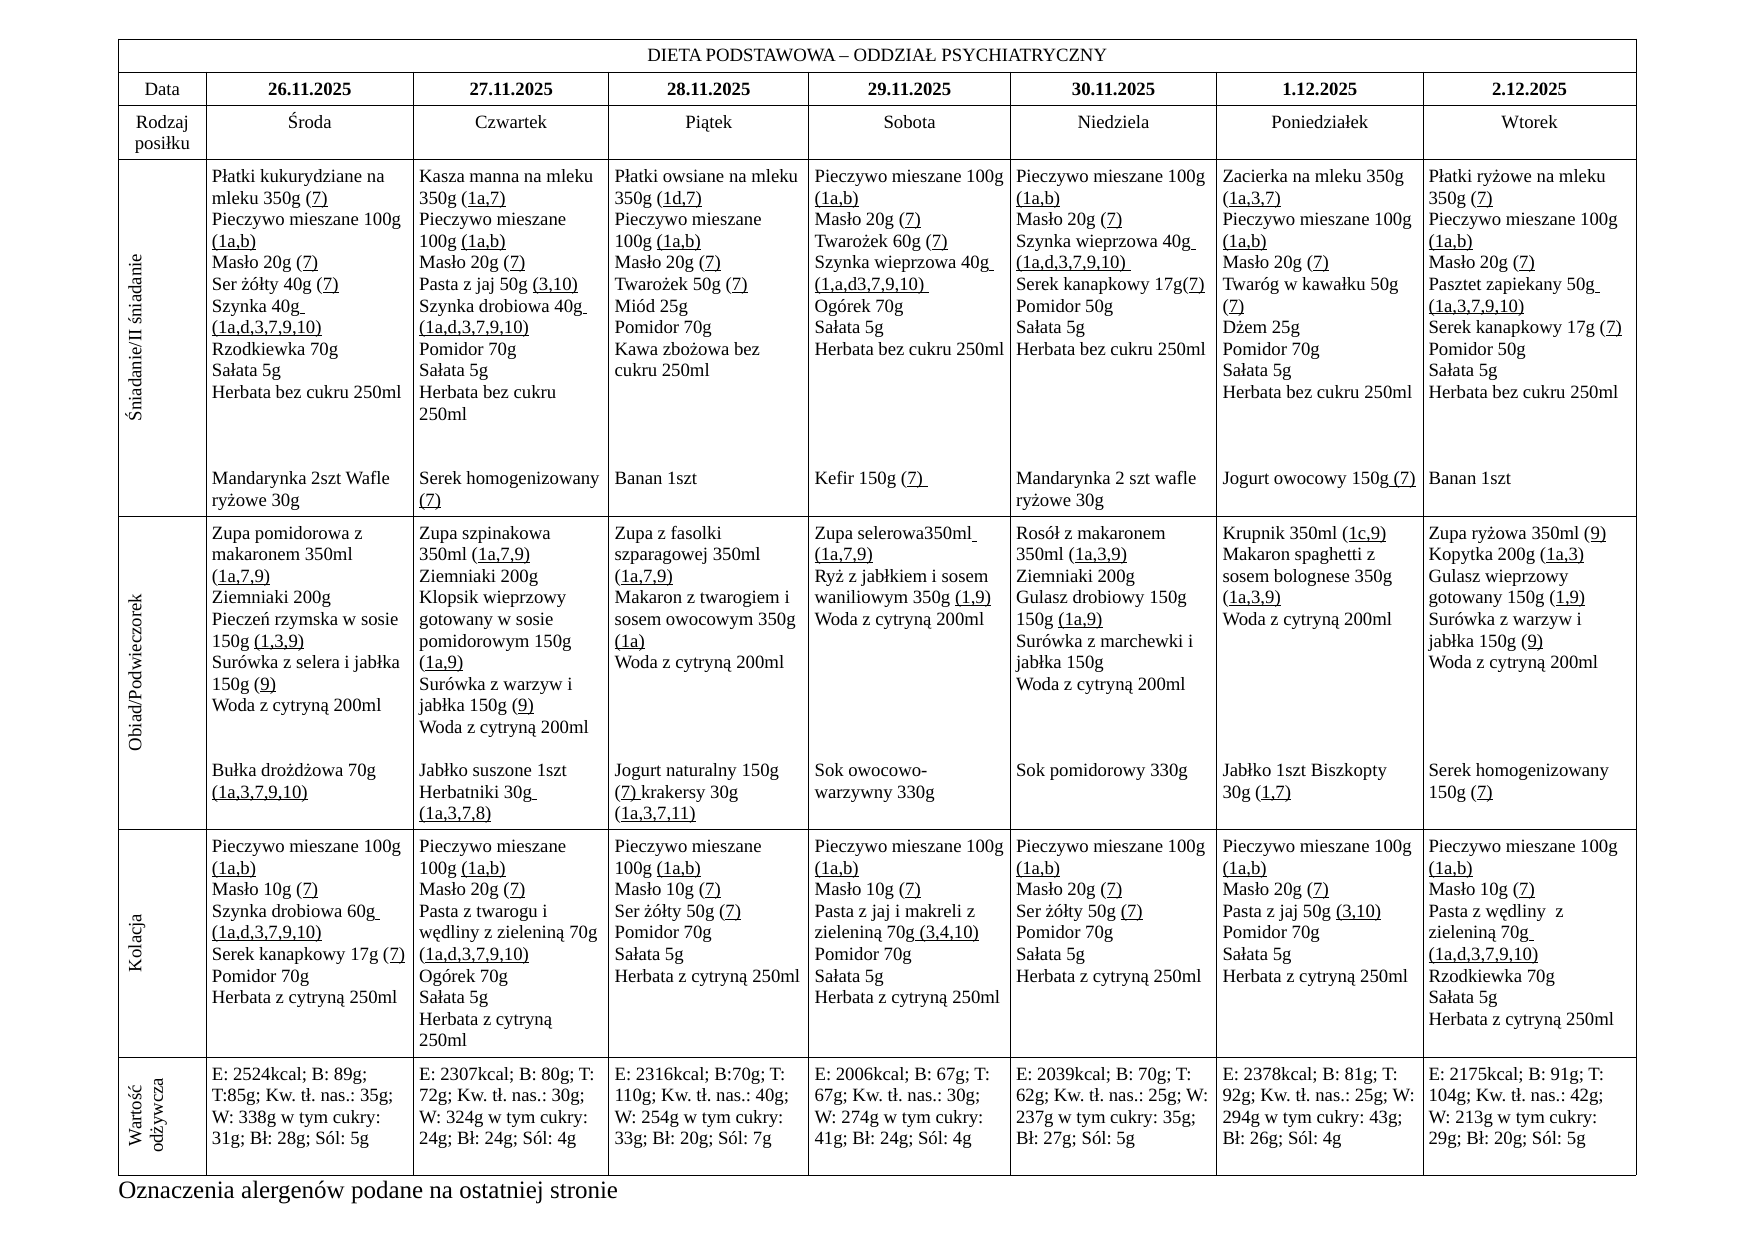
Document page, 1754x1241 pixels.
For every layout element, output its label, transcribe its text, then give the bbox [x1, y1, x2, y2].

table_cell Pieczywo mieszane 100g (1a,b) Masło 10g (7) Pasta z wędliny z zieleniną 70g (1a,d,3,7,9,10) Rzodkiewka 70g Sałata 5g Herbata z cytryną 250ml [1424, 830, 1636, 1057]
table_cell Płatki kukurydziane na mleku 350g (7) Pieczywo mieszane 100g (1a,b) Masło 20g (7) Ser żółty 40g (7) Szynka 40g (1a,d,3,7,9,10) Rzodkiewka 70g Sałata 5g Herbata bez cukru 250ml Mandarynka 2szt Wafle ryżowe 30g [207, 160, 413, 516]
table_cell Czwartek [414, 106, 608, 159]
table_cell Wtorek [1424, 106, 1636, 159]
table_cell Zupa pomidorowa z makaronem 350ml (1a,7,9) Ziemniaki 200g Pieczeń rzymska w sosie 150g (1,3,9) Surówka z selera i jabłka 150g (9) Woda z cytryną 200ml Bułka drożdżowa 70g (1a,3,7,9,10) [207, 517, 413, 829]
table_cell Pieczywo mieszane 100g (1a,b) Masło 20g (7) Twarożek 60g (7) Szynka wieprzowa 40g (1,a,d3,7,9,10) Ogórek 70g Sałata 5g Herbata bez cukru 250ml Kefir 150g (7) [809, 160, 1010, 516]
table_cell Śniadanie/II śniadanie [119, 160, 206, 516]
table_cell Kolacja [119, 830, 206, 1057]
table_cell Kasza manna na mleku 350g (1a,7) Pieczywo mieszane 100g (1a,b) Masło 20g (7) Pasta z jaj 50g (3,10) Szynka drobiowa 40g (1a,d,3,7,9,10) Pomidor 70g Sałata 5g Herbata bez cukru 250ml Serek homogenizowany (7) [414, 160, 608, 516]
table_cell E: 2316kcal; B:70g; T: 110g; Kw. tł. nas.: 40g; W: 254g w tym cukry: 33g; Bł: 20g; Sól: 7g [609, 1058, 808, 1175]
table_cell Pieczywo mieszane 100g (1a,b) Masło 20g (7) Pasta z twarogu i wędliny z zieleniną 70g (1a,d,3,7,9,10) Ogórek 70g Sałata 5g Herbata z cytryną 250ml [414, 830, 608, 1057]
table_cell Pieczywo mieszane 100g (1a,b) Masło 20g (7) Pasta z jaj 50g (3,10) Pomidor 70g Sałata 5g Herbata z cytryną 250ml [1217, 830, 1423, 1057]
table_cell Wartość odżywcza [119, 1058, 206, 1175]
table_cell Pieczywo mieszane 100g (1a,b) Masło 20g (7) Szynka wieprzowa 40g (1a,d,3,7,9,10) Serek kanapkowy 17g(7) Pomidor 50g Sałata 5g Herbata bez cukru 250ml Mandarynka 2 szt wafle ryżowe 30g [1011, 160, 1216, 516]
table_cell E: 2039kcal; B: 70g; T: 62g; Kw. tł. nas.: 25g; W: 237g w tym cukry: 35g; Bł: 27g; Sól: 5g [1011, 1058, 1216, 1175]
table_cell Piątek [609, 106, 808, 159]
table_cell Pieczywo mieszane 100g (1a,b) Masło 20g (7) Ser żółty 50g (7) Pomidor 70g Sałata 5g Herbata z cytryną 250ml [1011, 830, 1216, 1057]
table_cell Płatki ryżowe na mleku 350g (7) Pieczywo mieszane 100g (1a,b) Masło 20g (7) Pasztet zapiekany 50g (1a,3,7,9,10) Serek kanapkowy 17g (7) Pomidor 50g Sałata 5g Herbata bez cukru 250ml Banan 1szt [1424, 160, 1636, 516]
table_cell E: 2378kcal; B: 81g; T: 92g; Kw. tł. nas.: 25g; W: 294g w tym cukry: 43g; Bł: 26g; Sól: 4g [1217, 1058, 1423, 1175]
table_cell Data [119, 73, 206, 105]
table_header DIETA PODSTAWOWA – ODDZIAŁ PSYCHIATRYCZNY [119, 40, 1636, 72]
table_cell Zupa ryżowa 350ml (9) Kopytka 200g (1a,3) Gulasz wieprzowy gotowany 150g (1,9) Surówka z warzyw i jabłka 150g (9) Woda z cytryną 200ml Serek homogenizowany 150g (7) [1424, 517, 1636, 829]
table_cell E: 2307kcal; B: 80g; T: 72g; Kw. tł. nas.: 30g; W: 324g w tym cukry: 24g; Bł: 24g; Sól: 4g [414, 1058, 608, 1175]
table_cell Zacierka na mleku 350g (1a,3,7) Pieczywo mieszane 100g (1a,b) Masło 20g (7) Twaróg w kawałku 50g (7) Dżem 25g Pomidor 70g Sałata 5g Herbata bez cukru 250ml Jogurt owocowy 150g (7) [1217, 160, 1423, 516]
table_cell 30.11.2025 [1011, 73, 1216, 105]
table_cell E: 2524kcal; B: 89g; T:85g; Kw. tł. nas.: 35g; W: 338g w tym cukry: 31g; Bł: 28g; Sól: 5g [207, 1058, 413, 1175]
table_cell 2.12.2025 [1424, 73, 1636, 105]
table_cell 29.11.2025 [809, 73, 1010, 105]
table_cell Pieczywo mieszane 100g (1a,b) Masło 10g (7) Szynka drobiowa 60g (1a,d,3,7,9,10) Serek kanapkowy 17g (7) Pomidor 70g Herbata z cytryną 250ml [207, 830, 413, 1057]
table_cell Obiad/Podwieczorek [119, 517, 206, 829]
table_cell E: 2175kcal; B: 91g; T: 104g; Kw. tł. nas.: 42g; W: 213g w tym cukry: 29g; Bł: 20g; Sól: 5g [1424, 1058, 1636, 1175]
table_cell Poniedziałek [1217, 106, 1423, 159]
table_cell E: 2006kcal; B: 67g; T: 67g; Kw. tł. nas.: 30g; W: 274g w tym cukry: 41g; Bł: 24g; Sól: 4g [809, 1058, 1010, 1175]
table_cell Niedziela [1011, 106, 1216, 159]
table_cell 27.11.2025 [414, 73, 608, 105]
table_cell Krupnik 350ml (1c,9) Makaron spaghetti z sosem bolognese 350g (1a,3,9) Woda z cytryną 200ml Jabłko 1szt Biszkopty 30g (1,7) [1217, 517, 1423, 829]
table_cell Pieczywo mieszane 100g (1a,b) Masło 10g (7) Pasta z jaj i makreli z zieleniną 70g (3,4,10) Pomidor 70g Sałata 5g Herbata z cytryną 250ml [809, 830, 1010, 1057]
table_cell Środa [207, 106, 413, 159]
table_cell 1.12.2025 [1217, 73, 1423, 105]
text Oznaczenia alergenów podane na ostatniej stronie [118, 1176, 1636, 1204]
table_cell Rosół z makaronem 350ml (1a,3,9) Ziemniaki 200g Gulasz drobiowy 150g 150g (1a,9) Surówka z marchewki i jabłka 150g Woda z cytryną 200ml Sok pomidorowy 330g [1011, 517, 1216, 829]
table_cell Sobota [809, 106, 1010, 159]
table_cell Zupa z fasolki szparagowej 350ml (1a,7,9) Makaron z twarogiem i sosem owocowym 350g (1a) Woda z cytryną 200ml Jogurt naturalny 150g (7) krakersy 30g (1a,3,7,11) [609, 517, 808, 829]
table_cell 26.11.2025 [207, 73, 413, 105]
table_cell Zupa selerowa350ml (1a,7,9) Ryż z jabłkiem i sosem waniliowym 350g (1,9) Woda z cytryną 200ml Sok owocowo-warzywny 330g [809, 517, 1010, 829]
table_cell Płatki owsiane na mleku 350g (1d,7) Pieczywo mieszane 100g (1a,b) Masło 20g (7) Twarożek 50g (7) Miód 25g Pomidor 70g Kawa zbożowa bez cukru 250ml Banan 1szt [609, 160, 808, 516]
table_cell 28.11.2025 [609, 73, 808, 105]
table_cell Pieczywo mieszane 100g (1a,b) Masło 10g (7) Ser żółty 50g (7) Pomidor 70g Sałata 5g Herbata z cytryną 250ml [609, 830, 808, 1057]
table_cell Rodzaj posiłku [119, 106, 206, 159]
table_cell Zupa szpinakowa 350ml (1a,7,9) Ziemniaki 200g Klopsik wieprzowy gotowany w sosie pomidorowym 150g (1a,9) Surówka z warzyw i jabłka 150g (9) Woda z cytryną 200ml Jabłko suszone 1szt Herbatniki 30g (1a,3,7,8) [414, 517, 608, 829]
